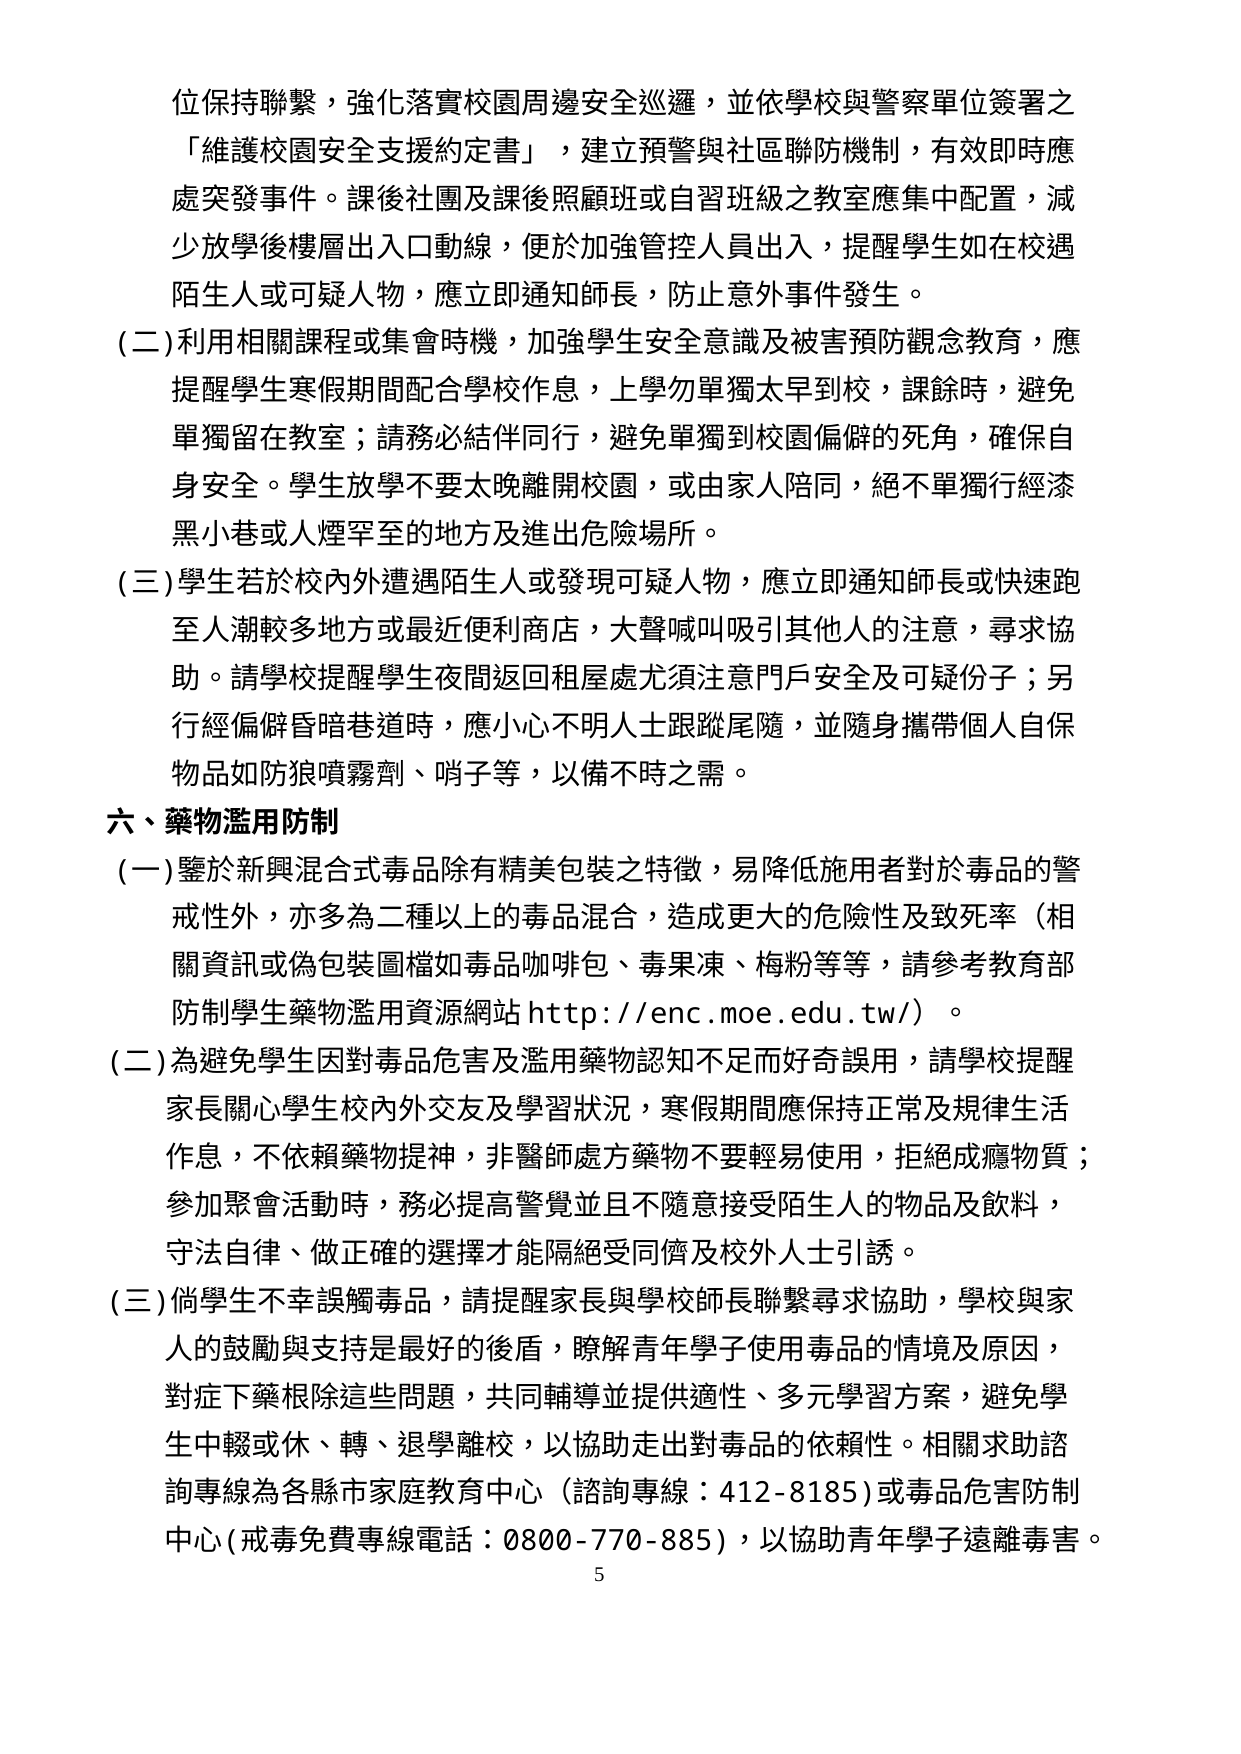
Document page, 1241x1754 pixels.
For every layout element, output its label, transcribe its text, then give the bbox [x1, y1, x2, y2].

text (一)鑒於新興混合式毒品除有精美包裝之特徵，易降低施用者對於毒品的警戒性外，亦多為二種以上的毒品混合，造成更大的危險性及致死率（相關資訊或偽包裝圖檔如毒品咖啡包、毒果凍、梅粉等等，請參考教育部防制學生藥物濫用資源網站http://enc.moe.edu.tw/）。 [113, 842, 1092, 1033]
text 六、藥物濫用防制 [106, 794, 1092, 842]
text (二)為避免學生因對毒品危害及濫用藥物認知不足而好奇誤用，請學校提醒家長關心學生校內外交友及學習狀況，寒假期間應保持正常及規律生活作息，不依賴藥物提神，非醫師處方藥物不要輕易使用，拒絕成癮物質；參加聚會活動時，務必提高警覺並且不隨意接受陌生人的物品及飲料，守法自律、做正確的選擇才能隔絕受同儕及校外人士引誘。 [106, 1033, 1092, 1273]
text (三)倘學生不幸誤觸毒品，請提醒家長與學校師長聯繫尋求協助，學校與家人的鼓勵與支持是最好的後盾，瞭解青年學子使用毒品的情境及原因，對症下藥根除這些問題，共同輔導並提供適性、多元學習方案，避免學生中輟或休、轉、退學離校，以協助走出對毒品的依賴性。相關求助諮詢專線為各縣市家庭教育中心（諮詢專線：412-8185)或毒品危害防制中心(戒毒免費專線電話：0800-770-885)，以協助青年學子遠離毒害。 [106, 1273, 1092, 1560]
text (二)利用相關課程或集會時機，加強學生安全意識及被害預防觀念教育，應提醒學生寒假期間配合學校作息，上學勿單獨太早到校，課餘時，避免單獨留在教室；請務必結伴同行，避免單獨到校園偏僻的死角，確保自身安全。學生放學不要太晚離開校園，或由家人陪同，絕不單獨行經漆黑小巷或人煙罕至的地方及進出危險場所。 [113, 314, 1092, 554]
text 位保持聯繫，強化落實校園周邊安全巡邏，並依學校與警察單位簽署之「維護校園安全支援約定書」，建立預警與社區聯防機制，有效即時應處突發事件。課後社團及課後照顧班或自習班級之教室應集中配置，減少放學後樓層出入口動線，便於加強管控人員出入，提醒學生如在校遇陌生人或可疑人物，應立即通知師長，防止意外事件發生。 [113, 75, 1092, 314]
text (三)學生若於校內外遭遇陌生人或發現可疑人物，應立即通知師長或快速跑至人潮較多地方或最近便利商店，大聲喊叫吸引其他人的注意，尋求協助。請學校提醒學生夜間返回租屋處尤須注意門戶安全及可疑份子；另行經偏僻昏暗巷道時，應小心不明人士跟蹤尾隨，並隨身攜帶個人自保物品如防狼噴霧劑、哨子等，以備不時之需。 [113, 554, 1092, 794]
